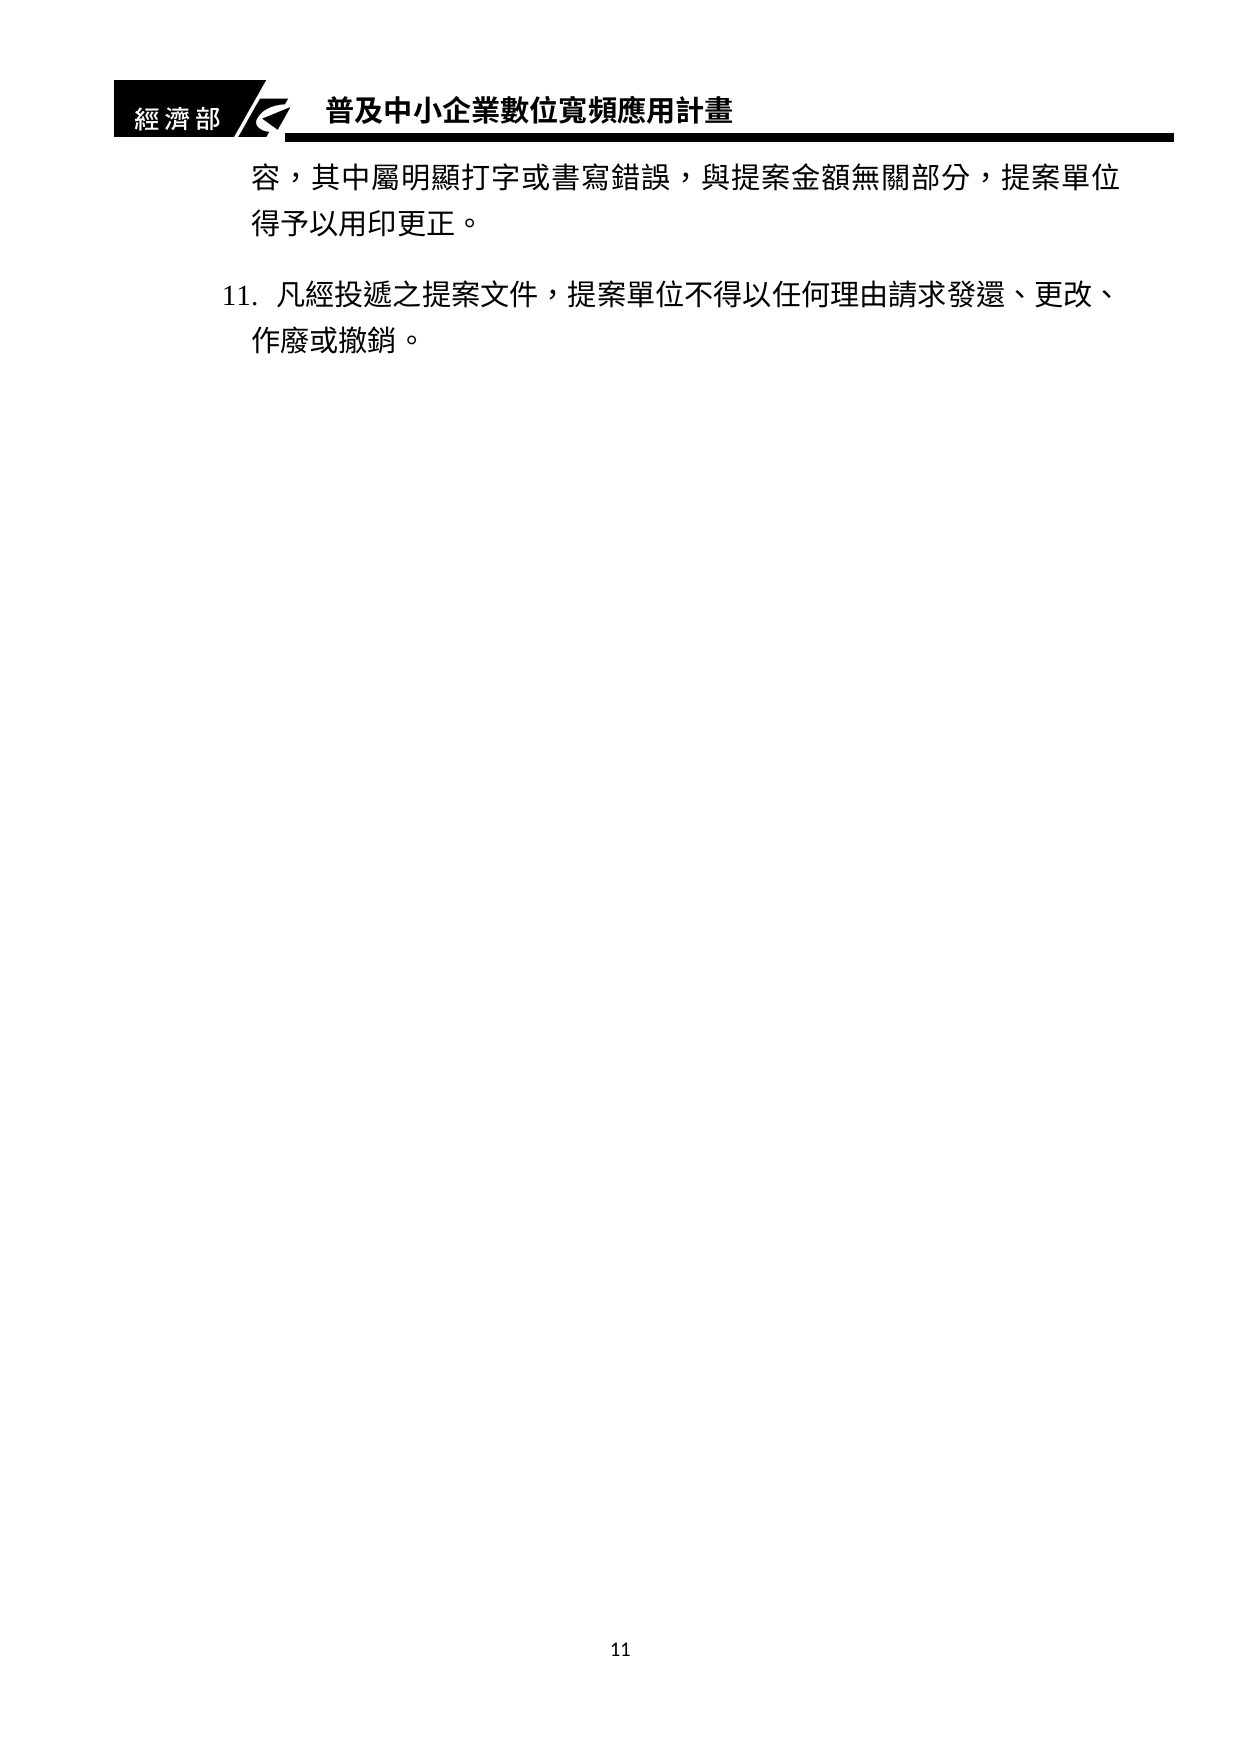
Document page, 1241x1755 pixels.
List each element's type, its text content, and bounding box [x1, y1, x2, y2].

list 凡經投遞之提案文件，提案單位不得以任何理由請求發還、更改、作廢或撤銷。 [222, 268, 1122, 359]
list 容，其中屬明顯打字或書寫錯誤，與提案金額無關部分，提案單位得予以用印更正。 [222, 151, 1122, 243]
